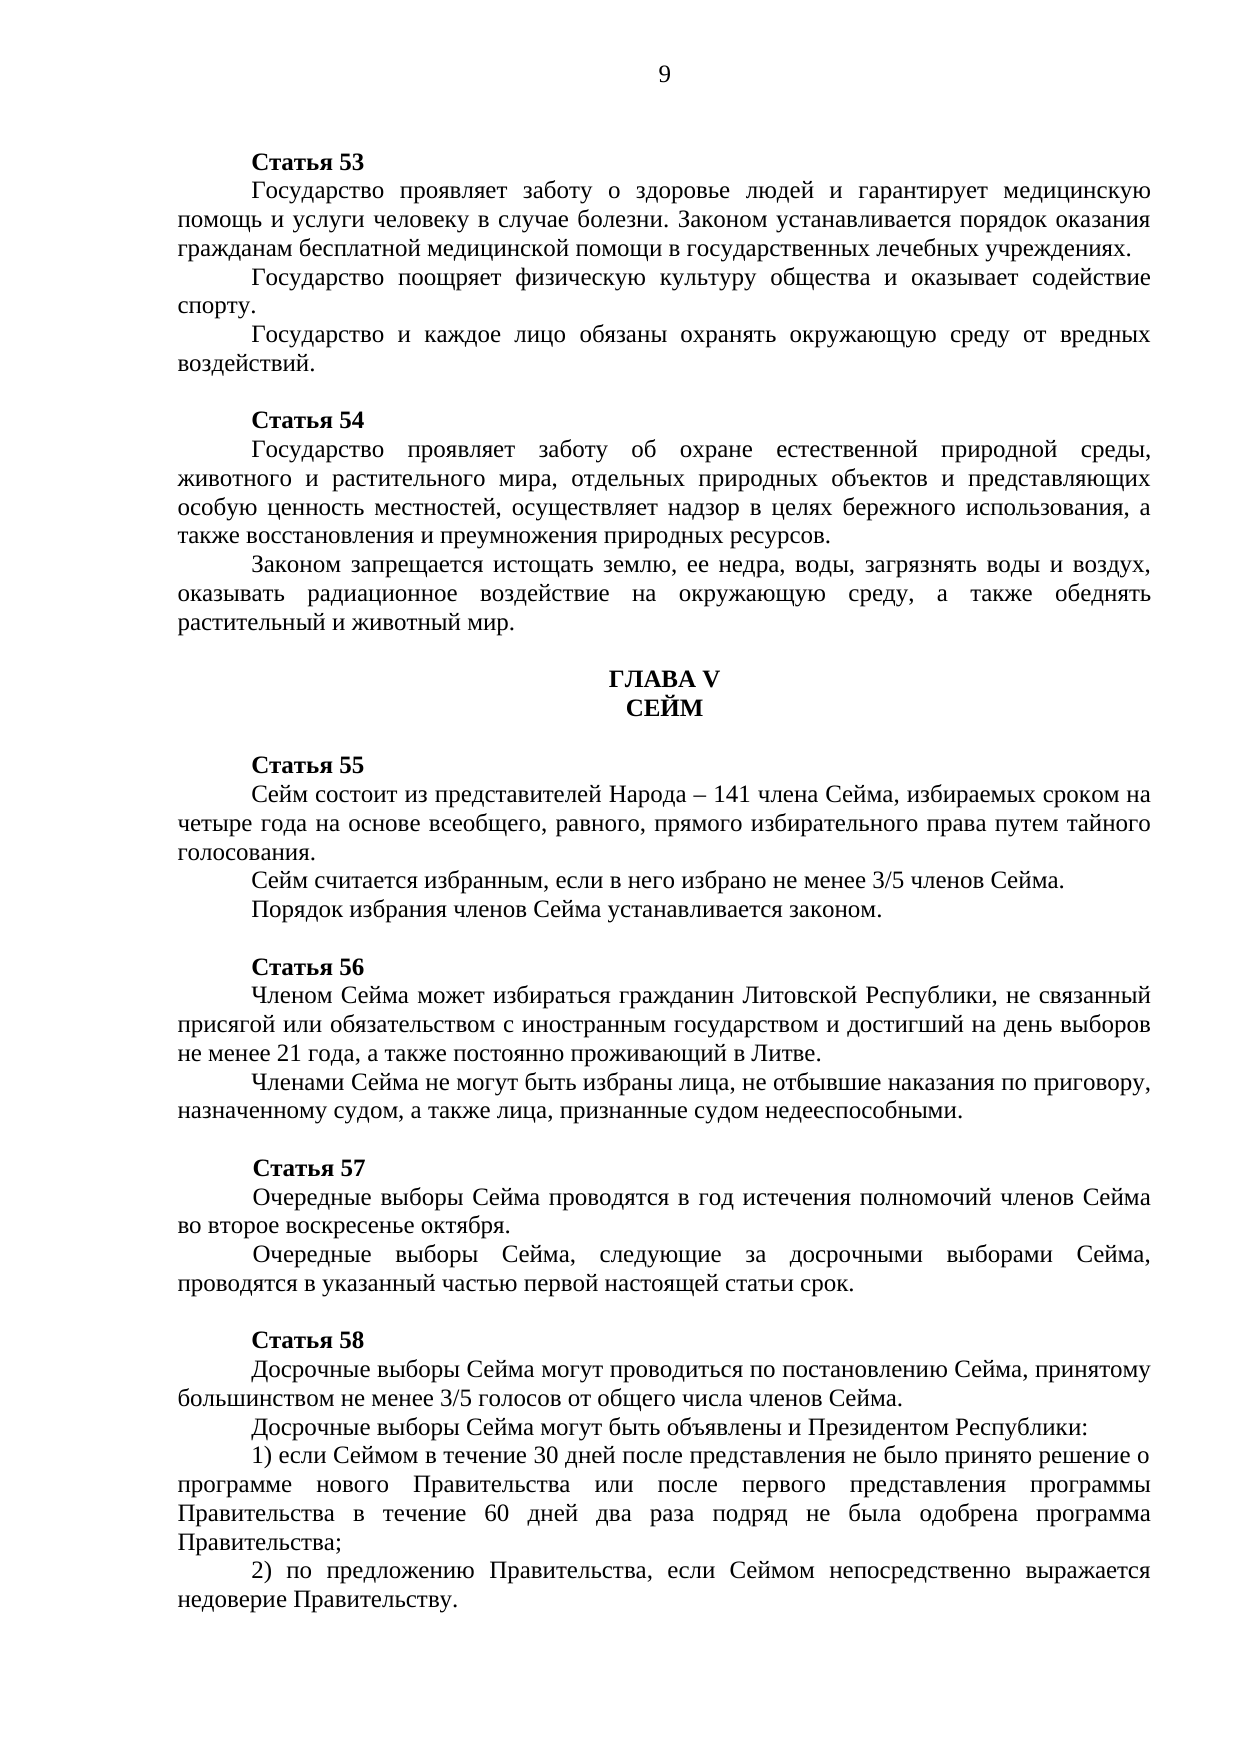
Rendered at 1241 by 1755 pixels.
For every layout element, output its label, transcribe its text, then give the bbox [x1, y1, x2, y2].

subtitle Статья 58 [177, 1326, 1152, 1354]
text Законом запрещается истощать землю, ее недра, воды, загрязнять воды и воздух, оказывать радиационное воздействие на окружающую среду, а также обеднять растительный и животный мир. [177, 549, 1152, 636]
subtitle Статья 53 [177, 147, 1152, 176]
text Досрочные выборы Сейма могут быть объявлены и Президентом Республики: [177, 1412, 1152, 1441]
text СЕЙМ [177, 693, 1152, 722]
text Государство проявляет заботу об охране естественной природной среды, животного и растительного мира, отдельных природных объектов и представляющих особую ценность местностей, осуществляет надзор в целях бережного использования, а также восстановления и преумножения природных ресурсов. [177, 434, 1152, 549]
text 1) если Сеймом в течение 30 дней после представления не было принято решение о программе нового Правительства или после первого представления программы Правительства в течение 60 дней два раза подряд не была одобрена программа Правительства; [177, 1441, 1152, 1556]
text Государство и каждое лицо обязаны охранять окружающую среду от вредных воздействий. [177, 319, 1152, 377]
text Очередные выборы Сейма проводятся в год истечения полномочий членов Сейма во второе воскресенье октября. [177, 1182, 1152, 1239]
text Сейм состоит из представителей Народа – 141 члена Сейма, избираемых сроком на четыре года на основе всеобщего, равного, прямого избирательного права путем тайного голосования. [177, 779, 1152, 866]
text Порядок избрания членов Сейма устанавливается законом. [177, 894, 1152, 923]
text Сейм считается избранным, если в него избрано не менее 3/5 членов Сейма. [177, 866, 1152, 894]
text Досрочные выборы Сейма могут проводиться по постановлению Сейма, принятому большинством не менее 3/5 голосов от общего числа членов Сейма. [177, 1354, 1152, 1412]
subtitle Статья 54 [177, 406, 1152, 434]
text Государство поощряет физическую культуру общества и оказывает содействие спорту. [177, 262, 1152, 319]
text Членами Сейма не могут быть избраны лица, не отбывшие наказания по приговору, назначенному судом, а также лица, признанные судом недееспособными. [177, 1067, 1152, 1124]
text Членом Сейма может избираться гражданин Литовской Республики, не связанный присягой или обязательством с иностранным государством и достигший на день выборов не менее 21 года, а также постоянно проживающий в Литве. [177, 981, 1152, 1067]
text 2) по предложению Правительства, если Сеймом непосредственно выражается недоверие Правительству. [177, 1556, 1152, 1613]
text ГЛАВА V [177, 664, 1152, 693]
text Государство проявляет заботу о здоровье людей и гарантирует медицинскую помощь и услуги человеку в случае болезни. Законом устанавливается порядок оказания гражданам бесплатной медицинской помощи в государственных лечебных учреждениях. [177, 176, 1152, 262]
text Очередные выборы Сейма, следующие за досрочными выборами Сейма, проводятся в указанный частью первой настоящей статьи срок. [177, 1239, 1152, 1297]
subtitle Статья 57 [177, 1153, 1152, 1182]
subtitle Статья 56 [177, 952, 1152, 981]
subtitle Статья 55 [177, 751, 1152, 779]
